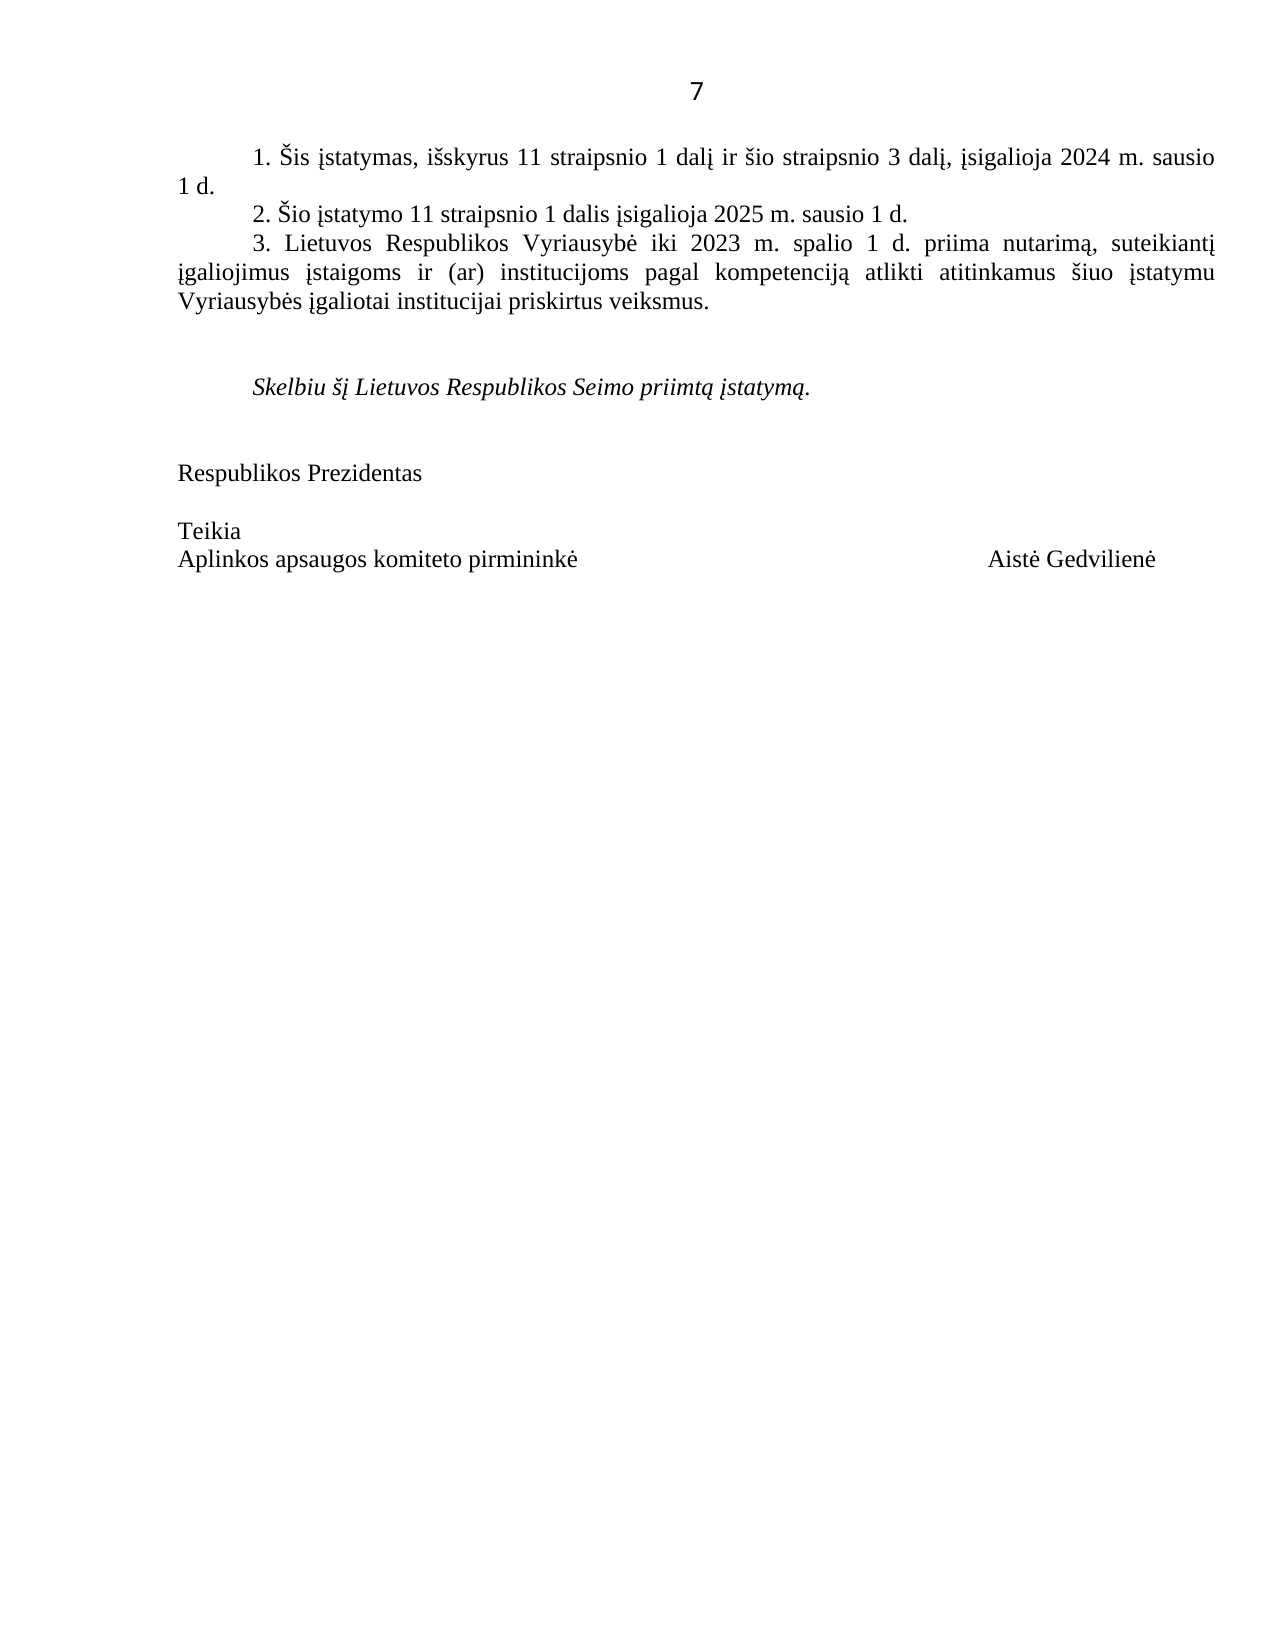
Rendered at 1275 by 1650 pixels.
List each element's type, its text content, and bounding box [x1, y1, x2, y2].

text Aplinkos apsaugos komiteto pirmininkė Aistė Gedvilienė [177, 544, 1216, 573]
text 1. Šis įstatymas, išskyrus 11 straipsnio 1 dalį ir šio straipsnio 3 dalį, įsigalioja 2024 m. sausio 1 d. [177, 142, 1216, 199]
text 3. Lietuvos Respublikos Vyriausybė iki 2023 m. spalio 1 d. priima nutarimą, suteikiantį įgaliojimus įstaigoms ir (ar) institucijoms pagal kompetenciją atlikti atitinkamus šiuo įstatymu Vyriausybės įgaliotai institucijai priskirtus veiksmus. [177, 228, 1216, 314]
subtitle Skelbiu šį Lietuvos Respublikos Seimo priimtą įstatymą. [177, 372, 1216, 401]
text Respublikos Prezidentas [177, 458, 1216, 487]
text Teikia [177, 516, 1216, 544]
text 2. Šio įstatymo 11 straipsnio 1 dalis įsigalioja 2025 m. sausio 1 d. [177, 199, 1216, 228]
